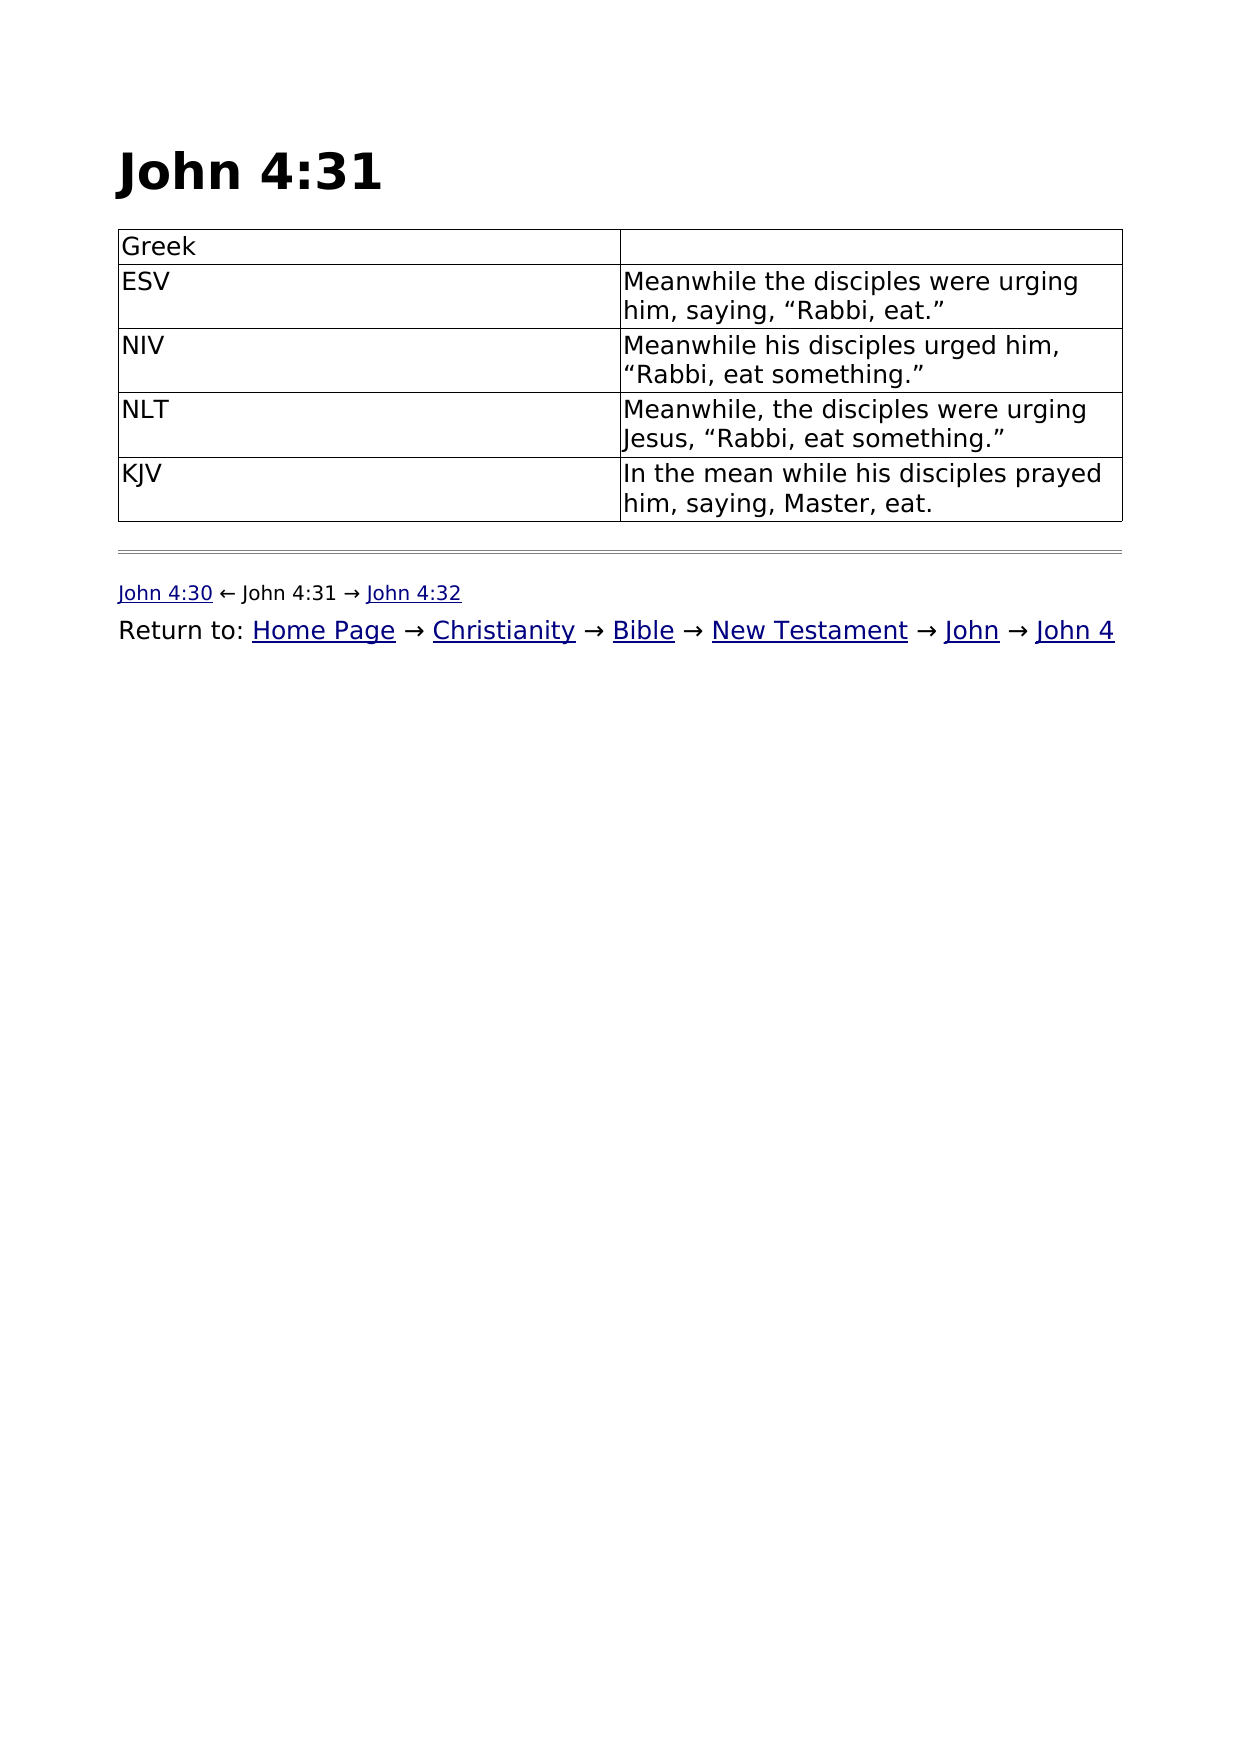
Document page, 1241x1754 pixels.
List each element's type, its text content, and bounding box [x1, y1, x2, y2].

table_cell Meanwhile, the disciples were urging Jesus, “Rabbi, eat something.” [621, 393, 1122, 457]
table_header Greek [119, 230, 620, 264]
table_cell KJV [119, 458, 620, 521]
text John 4:30 ← John 4:31 → John 4:32 [118, 582, 1122, 616]
table_cell ESV [119, 265, 620, 328]
table_cell In the mean while his disciples prayed him, saying, Master, eat. [621, 458, 1122, 521]
table_header [621, 230, 1122, 264]
table_cell NLT [119, 393, 620, 457]
subtitle John 4:31 [118, 143, 1122, 201]
table_cell Meanwhile the disciples were urging him, saying, “Rabbi, eat.” [621, 265, 1122, 328]
table_cell Meanwhile his disciples urged him, “Rabbi, eat something.” [621, 329, 1122, 392]
table_cell NIV [119, 329, 620, 392]
text Return to: Home Page → Christianity → Bible → New Testament → John → John 4 [118, 616, 1122, 645]
